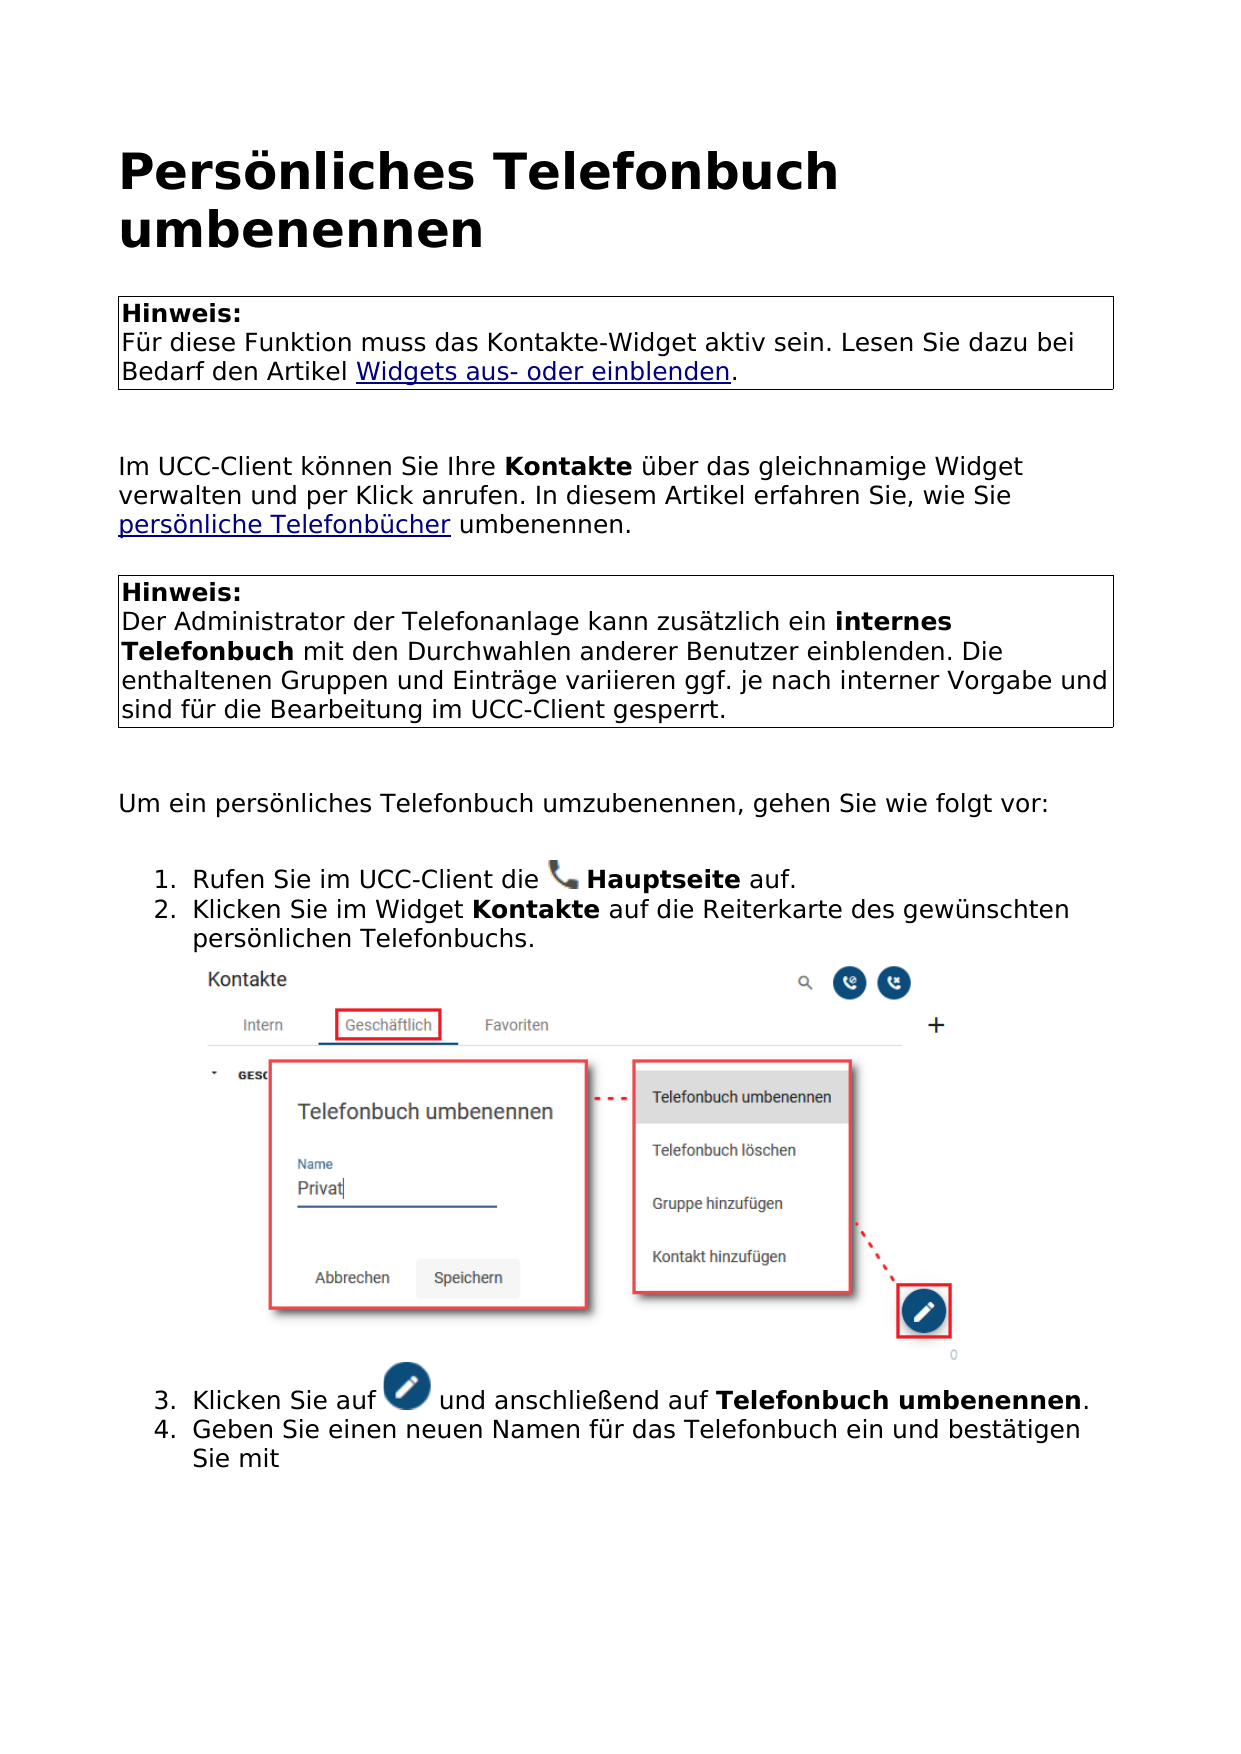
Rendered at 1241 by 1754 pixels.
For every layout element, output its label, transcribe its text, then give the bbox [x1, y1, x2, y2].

text Im UCC-Client können Sie Ihre Kontakte über das gleichnamige Widget verwalten und per Klick anrufen. In diesem Artikel erfahren Sie, wie Sie persönliche Telefonbücher umbenennen. [118, 452, 1122, 539]
subtitle Persönliches Telefonbuch umbenennen [118, 143, 1122, 259]
list Geben Sie einen neuen Namen für das Telefonbuch ein und bestätigen Sie mit [177, 1415, 1122, 1474]
picture [539, 860, 587, 889]
list Klicken Sie auf und anschließend auf Telefonbuch umbenennen. [177, 1363, 1122, 1415]
list Klicken Sie im Widget Kontakte auf die Reiterkarte des gewünschten persönlichen Telefonbuchs. [177, 895, 1122, 1363]
text Um ein persönliches Telefonbuch umzubenennen, gehen Sie wie folgt vor: [118, 789, 1122, 819]
table_header Hinweis: Der Administrator der Telefonanlage kann zusätzlich ein internes Telefonbuch mit den Durchwahlen anderer Benutzer einblenden. Die enthaltenen Gruppen und Einträge variieren ggf. je nach interner Vorgabe und sind für die Bearbeitung im UCC-Client gesperrt. [119, 576, 1113, 727]
picture [192, 953, 974, 1410]
table_header Hinweis: Für diese Funktion muss das Kontakte-Widget aktiv sein. Lesen Sie dazu bei Bedarf den Artikel Widgets aus- oder einblenden. [119, 297, 1113, 389]
list Rufen Sie im UCC-Client dieHauptseite auf. [177, 861, 1122, 895]
